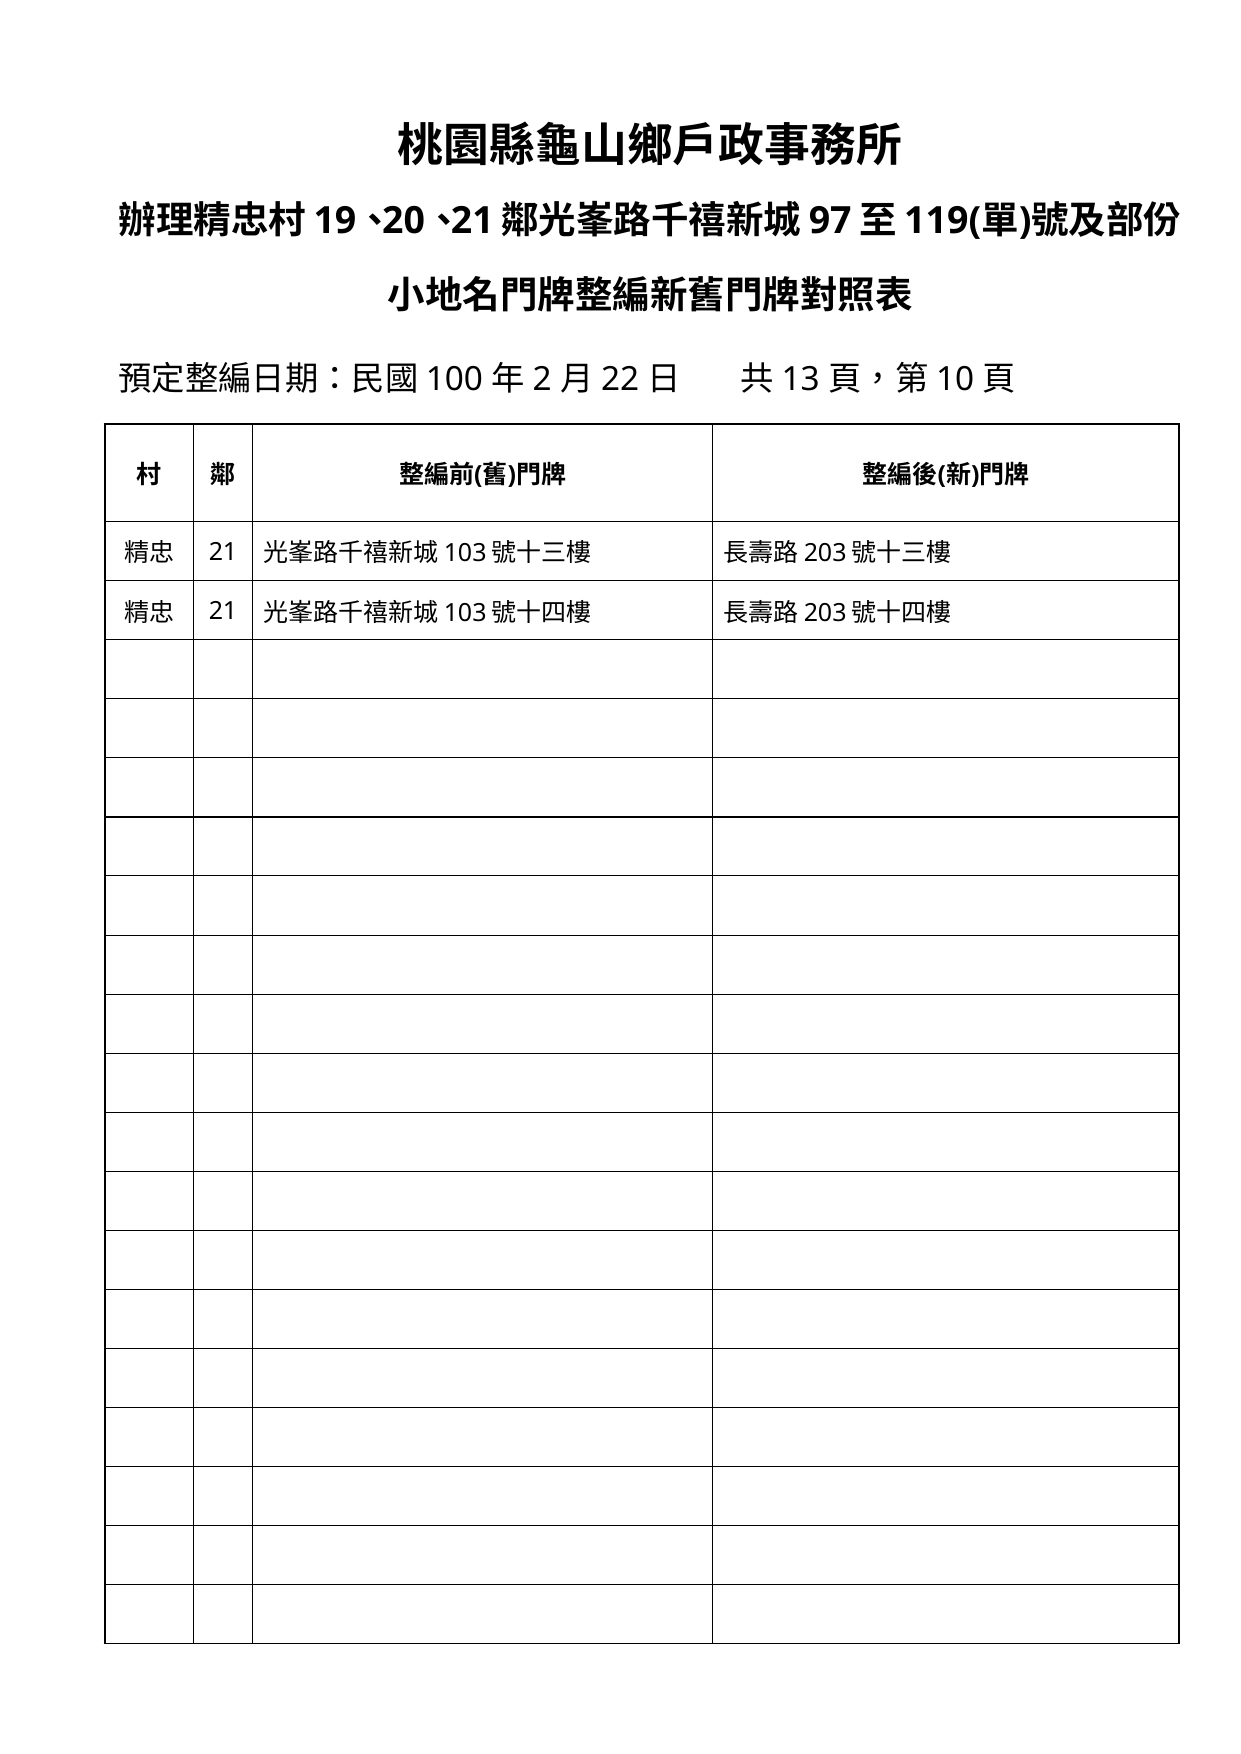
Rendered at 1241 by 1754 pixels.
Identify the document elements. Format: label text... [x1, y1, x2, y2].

table_cell [713, 876, 1178, 934]
table_cell [713, 1054, 1178, 1112]
table_cell [106, 936, 193, 993]
table_cell [194, 1526, 252, 1584]
table_cell 精忠 [106, 581, 193, 639]
table_cell [253, 936, 712, 993]
table_cell [194, 936, 252, 993]
table_header 整編前(舊)門牌 [253, 425, 712, 521]
table_cell [253, 876, 712, 934]
table_cell [713, 995, 1178, 1053]
table_cell [713, 1585, 1178, 1643]
text 桃園縣龜山鄉戶政事務所 [118, 104, 1181, 179]
table_cell [106, 640, 193, 698]
table_cell [106, 1054, 193, 1112]
table_cell [713, 936, 1178, 993]
table_cell [253, 1467, 712, 1525]
table_cell [194, 640, 252, 698]
table_cell [194, 1349, 252, 1407]
table_cell [253, 1290, 712, 1348]
table_cell [253, 1585, 712, 1643]
table_header 鄰 [194, 425, 252, 521]
table_cell [253, 640, 712, 698]
table_cell [106, 758, 193, 816]
text 辦理精忠村19、20、21鄰光峯路千禧新城97至119(單)號及部份小地名門牌整編新舊門牌對照表 [118, 179, 1181, 329]
table_cell 精忠 [106, 522, 193, 580]
table_cell [253, 1113, 712, 1171]
table_cell [194, 1054, 252, 1112]
table_header 村 [106, 425, 193, 521]
table_cell [106, 1172, 193, 1230]
table_cell [106, 818, 193, 875]
table_cell [253, 995, 712, 1053]
table_cell [253, 1054, 712, 1112]
table_cell [106, 1113, 193, 1171]
table_cell [194, 1231, 252, 1289]
table_cell 21 [194, 522, 252, 580]
table_header 整編後(新)門牌 [713, 425, 1178, 521]
table_cell [106, 1585, 193, 1643]
table_cell [253, 1408, 712, 1466]
table_cell [253, 1172, 712, 1230]
table_cell [106, 1290, 193, 1348]
table_cell [713, 1290, 1178, 1348]
table_cell [194, 995, 252, 1053]
table_cell [253, 699, 712, 757]
table_cell [194, 758, 252, 816]
table_cell 長壽路203號十四樓 [713, 581, 1178, 639]
table_cell [106, 1526, 193, 1584]
table_cell [194, 1467, 252, 1525]
table_cell [194, 1585, 252, 1643]
table_cell [106, 995, 193, 1053]
table_cell [713, 1231, 1178, 1289]
table_cell [194, 699, 252, 757]
table_cell [253, 758, 712, 816]
table_cell [106, 1231, 193, 1289]
table_cell 光峯路千禧新城103號十四樓 [253, 581, 712, 639]
table_cell [194, 1172, 252, 1230]
table_cell [253, 1349, 712, 1407]
table_cell [106, 1408, 193, 1466]
table_cell [713, 640, 1178, 698]
table_cell [253, 1526, 712, 1584]
table_cell 21 [194, 581, 252, 639]
table_cell [194, 1290, 252, 1348]
table_cell [713, 1113, 1178, 1171]
table_cell [713, 758, 1178, 816]
table_cell 光峯路千禧新城103號十三樓 [253, 522, 712, 580]
table_cell [713, 1408, 1178, 1466]
table_cell [106, 1349, 193, 1407]
table_cell [253, 818, 712, 875]
table_cell [194, 876, 252, 934]
table_cell [713, 1467, 1178, 1525]
table_cell 長壽路203號十三樓 [713, 522, 1178, 580]
table_cell [106, 699, 193, 757]
table_cell [194, 818, 252, 875]
table_cell [713, 699, 1178, 757]
text 預定整編日期：民國 100 年 2 月 22 日 共 13 頁，第 10 頁 [118, 339, 1181, 414]
table_cell [253, 1231, 712, 1289]
table_cell [713, 1349, 1178, 1407]
table_cell [106, 1467, 193, 1525]
table_cell [194, 1113, 252, 1171]
table_cell [713, 1172, 1178, 1230]
table_cell [194, 1408, 252, 1466]
table_cell [713, 818, 1178, 875]
table_cell [713, 1526, 1178, 1584]
table_cell [106, 876, 193, 934]
